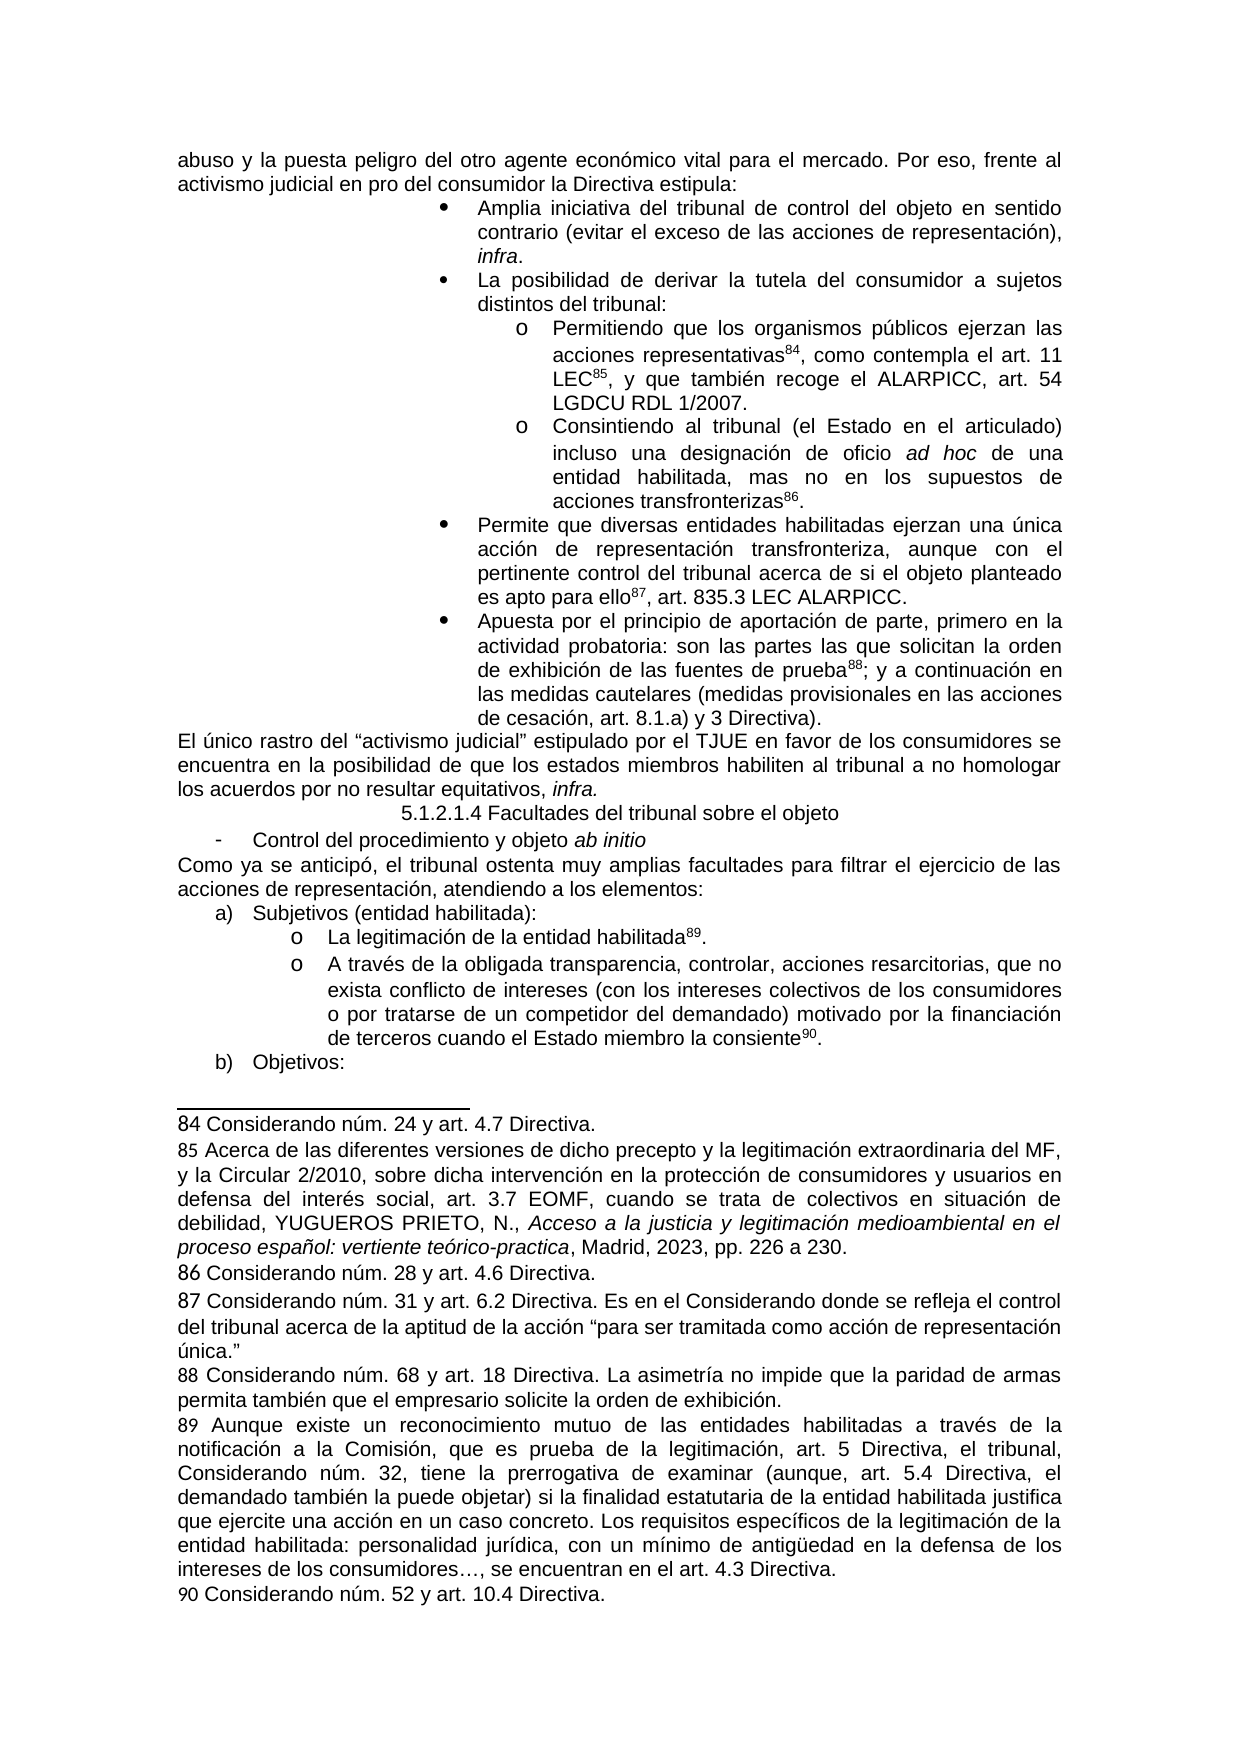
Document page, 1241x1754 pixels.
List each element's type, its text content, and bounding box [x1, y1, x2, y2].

list Control del procedimiento y objeto ab initio [215, 825, 1063, 853]
list La legitimación de la entidad habilitada. [290, 925, 1063, 951]
list Amplia iniciativa del tribunal de control del objeto en sentido contrario (evitar el exceso de las acciones de representación), infra. [440, 196, 1063, 268]
list Considerando núm. 31 y art. 6.2 Directiva. Es en el Considerando donde se refleja el control del tribunal acerca de la aptitud de la acción “para ser tramitada como acción de representación única.” [177, 1286, 1063, 1362]
list Considerando núm. 68 y art. 18 Directiva. La asimetría no impide que la paridad de armas permita también que el empresario solicite la orden de exhibición. [177, 1362, 1063, 1412]
text Como ya se anticipó, el tribunal ostenta muy amplias facultades para filtrar el ejercicio de las acciones de representación, atendiendo a los elementos: [177, 853, 1063, 901]
list Considerando núm. 24 y art. 4.7 Directiva. [177, 1109, 1063, 1137]
list Consintiendo al tribunal (el Estado en el articulado) incluso una designación de oficio ad hoc de una entidad habilitada, mas no en los supuestos de acciones transfronterizas. [515, 414, 1063, 513]
text 5.1.2.1.4 Facultades del tribunal sobre el objeto [177, 801, 1063, 825]
list A través de la obligada transparencia, controlar, acciones resarcitorias, que no exista conflicto de intereses (con los intereses colectivos de los consumidores o por tratarse de un competidor del demandado) motivado por la financiación de terceros cuando el Estado miembro la consiente. [290, 951, 1063, 1050]
list Objetivos: [215, 1050, 1063, 1074]
list Subjetivos (entidad habilitada): [215, 901, 1063, 925]
list Considerando núm. 52 y art. 10.4 Directiva. [177, 1581, 1063, 1606]
list Acerca de las diferentes versiones de dicho precepto y la legitimación extraordinaria del MF, y la Circular 2/2010, sobre dicha intervención en la protección de consumidores y usuarios en defensa del interés social, art. 3.7 EOMF, cuando se trata de colectivos en situación de debilidad, YUGUEROS PRIETO, N., Acceso a la justicia y legitimación medioambiental en el proceso español: vertiente teórico-practica, Madrid, 2023, pp. 226 a 230. [177, 1137, 1063, 1258]
list La posibilidad de derivar la tutela del consumidor a sujetos distintos del tribunal: [440, 268, 1063, 316]
text El único rastro del “activismo judicial” estipulado por el TJUE en favor de los consumidores se encuentra en la posibilidad de que los estados miembros habiliten al tribunal a no homologar los acuerdos por no resultar equitativos, infra. [177, 729, 1063, 801]
list Apuesta por el principio de aportación de parte, primero en la actividad probatoria: son las partes las que solicitan la orden de exhibición de las fuentes de prueba; y a continuación en las medidas cautelares (medidas provisionales en las acciones de cesación, art. 8.1.a) y 3 Directiva). [440, 609, 1063, 729]
text abuso y la puesta peligro del otro agente económico vital para el mercado. Por eso, frente al activismo judicial en pro del consumidor la Directiva estipula: [177, 148, 1063, 196]
list Considerando núm. 28 y art. 4.6 Directiva. [177, 1258, 1063, 1286]
list Aunque existe un reconocimiento mutuo de las entidades habilitadas a través de la notificación a la Comisión, que es prueba de la legitimación, art. 5 Directiva, el tribunal, Considerando núm. 32, tiene la prerrogativa de examinar (aunque, art. 5.4 Directiva, el demandado también la puede objetar) si la finalidad estatutaria de la entidad habilitada justifica que ejercite una acción en un caso concreto. Los requisitos específicos de la legitimación de la entidad habilitada: personalidad jurídica, con un mínimo de antigüedad en la defensa de los intereses de los consumidores…, se encuentran en el art. 4.3 Directiva. [177, 1412, 1063, 1581]
list Permite que diversas entidades habilitadas ejerzan una única acción de representación transfronteriza, aunque con el pertinente control del tribunal acerca de si el objeto planteado es apto para ello, art. 835.3 LEC ALARPICC. [440, 513, 1063, 609]
list Permitiendo que los organismos públicos ejerzan las acciones representativas, como contempla el art. 11 LEC, y que también recoge el ALARPICC, art. 54 LGDCU RDL 1/2007. [515, 316, 1063, 414]
